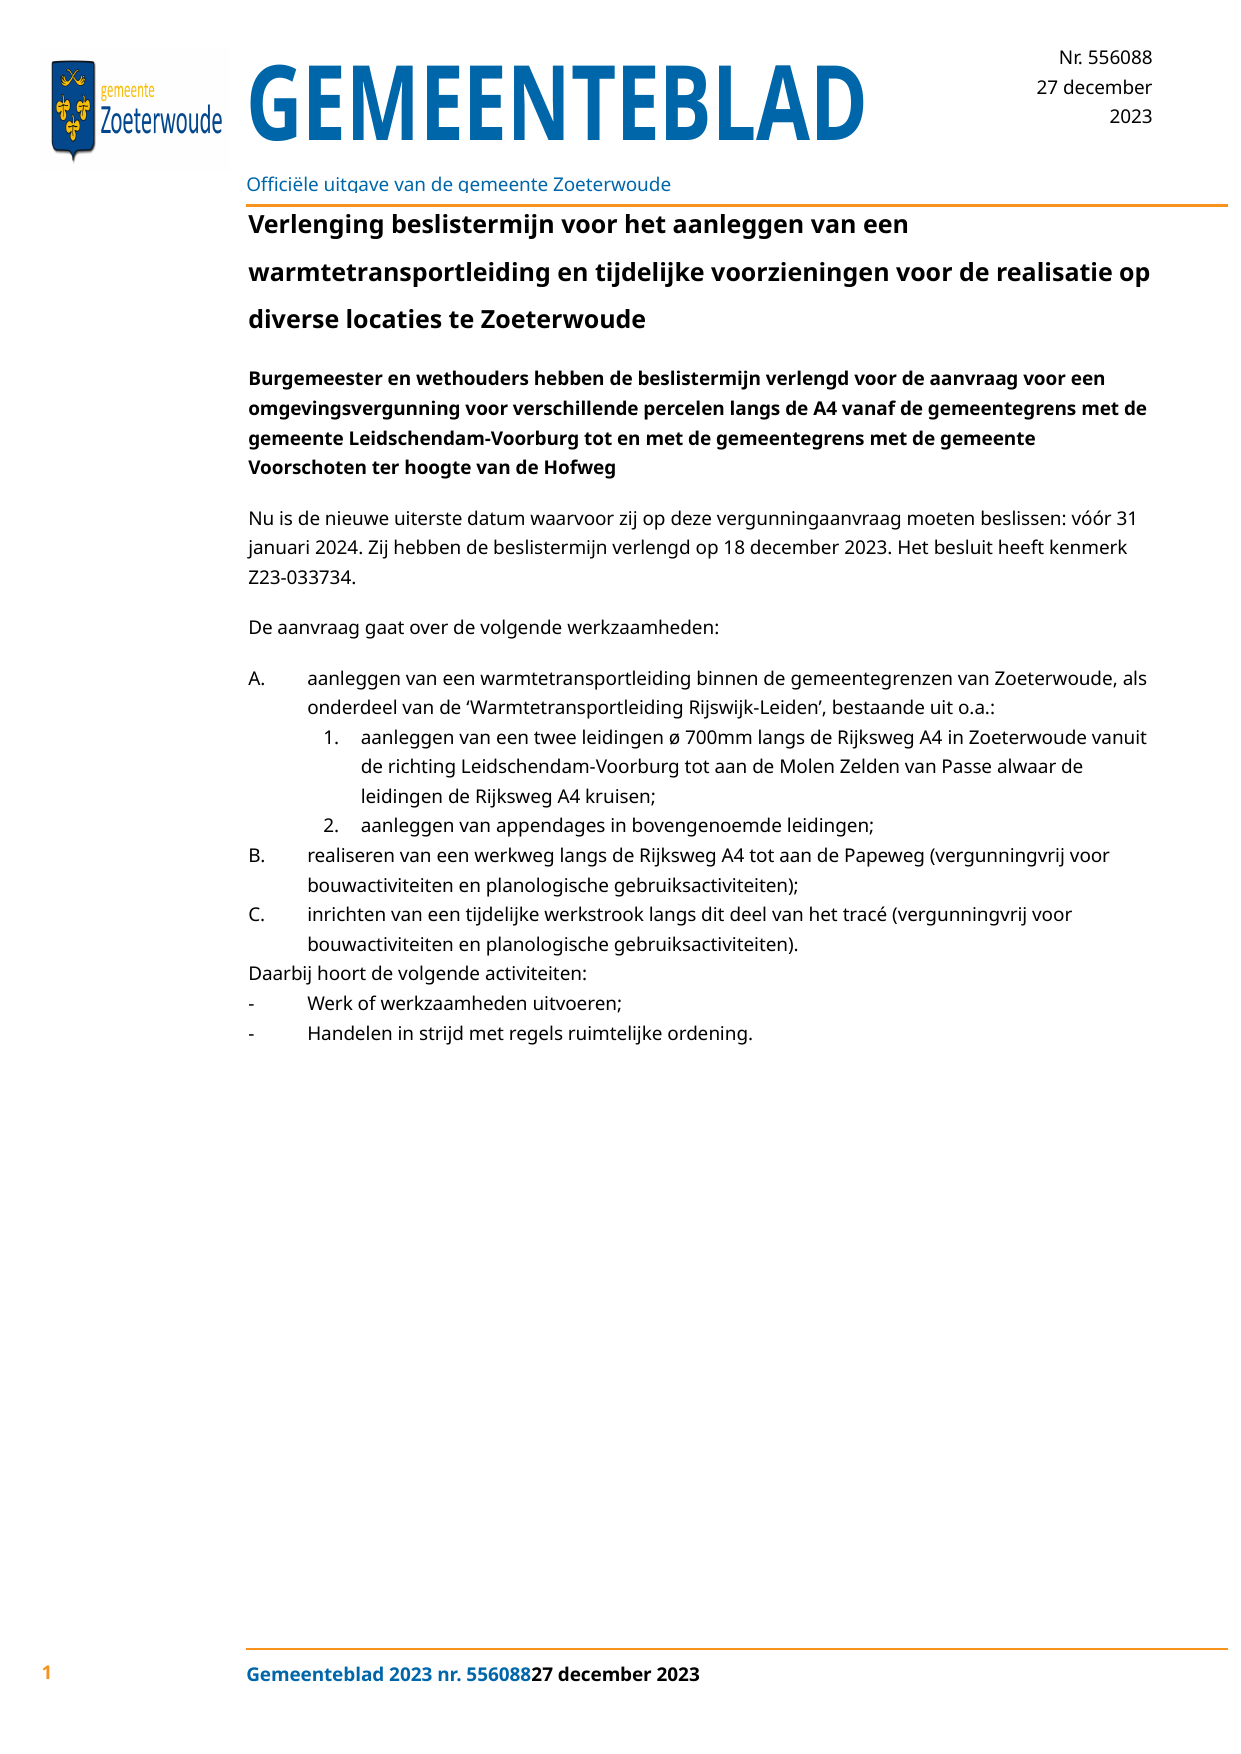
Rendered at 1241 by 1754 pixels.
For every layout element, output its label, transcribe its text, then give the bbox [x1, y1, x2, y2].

text Daarbij hoort de volgende activiteiten: [248, 961, 1152, 986]
list aanleggen van appendages in bovengenoemde leidingen; [323, 813, 1152, 838]
text Verlenging beslistermijn voor het aanleggen van een warmtetransportleiding en tijdelijke voorzieningen voor de realisatie op diverse locaties te Zoeterwoude [248, 207, 1152, 336]
text Nu is de nieuwe uiterste datum waarvoor zij op deze vergunningaanvraag moeten beslissen: vóór 31 januari 2024. Zij hebben de beslistermijn verlengd op 18 december 2023. Het besluit heeft kenmerk Z23-033734. [248, 505, 1152, 589]
list Werk of werkzaamheden uitvoeren; [248, 990, 1152, 1016]
list aanleggen van een warmtetransportleiding binnen de gemeentegrenzen van Zoeterwoude, als onderdeel van de ‘Warmtetransportleiding Rijswijk-Leiden’, bestaande uit o.a.: [248, 665, 1152, 720]
list aanleggen van een twee leidingen ø 700mm langs de Rijksweg A4 in Zoeterwoude vanuit de richting Leidschendam-Voorburg tot aan de Molen Zelden van Passe alwaar de leidingen de Rijksweg A4 kruisen; [323, 724, 1152, 809]
list realiseren van een werkweg langs de Rijksweg A4 tot aan de Papeweg (vergunningvrij voor bouwactiviteiten en planologische gebruiksactiviteiten); [248, 842, 1152, 897]
text De aanvraag gaat over de volgende werkzaamheden: [248, 614, 1152, 640]
list inrichten van een tijdelijke werkstrook langs dit deel van het tracé (vergunningvrij voor bouwactiviteiten en planologische gebruiksactiviteiten). [248, 901, 1152, 957]
list Handelen in strijd met regels ruimtelijke ordening. [248, 1020, 1152, 1045]
text Burgemeester en wethouders hebben de beslistermijn verlengd voor de aanvraag voor een omgevingsvergunning voor verschillende percelen langs de A4 vanaf de gemeentegrens met de gemeente Leidschendam-Voorburg tot en met de gemeentegrens met de gemeente Voorschoten ter hoogte van de Hofweg [248, 366, 1152, 480]
picture [41, 47, 231, 172]
